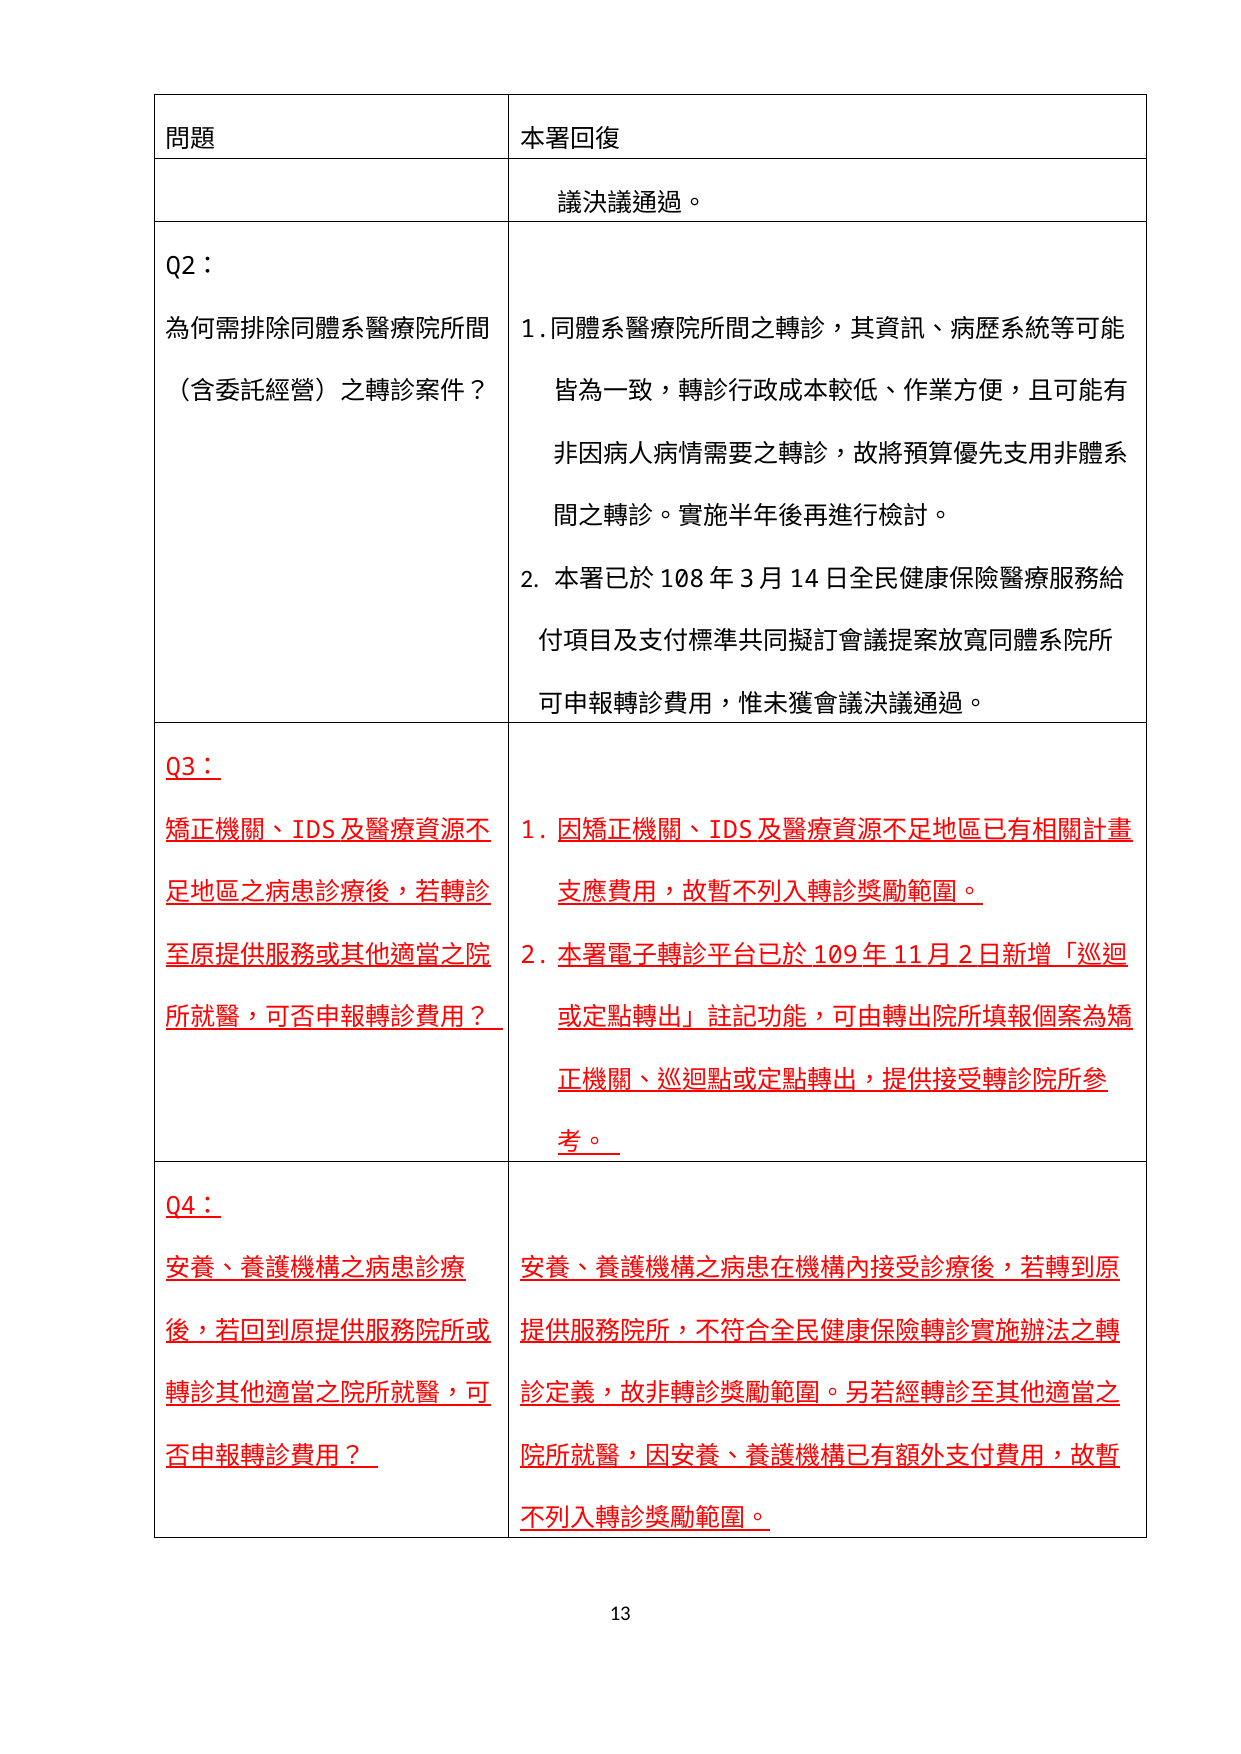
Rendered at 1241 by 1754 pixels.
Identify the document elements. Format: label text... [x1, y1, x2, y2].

table_header 問題 [155, 95, 508, 158]
table_cell 議決議通過。 [509, 159, 1146, 221]
table_cell [155, 159, 508, 221]
table_header 本署回復 [509, 95, 1146, 158]
table_cell 安養、養護機構之病患在機構內接受診療後，若轉到原提供服務院所，不符合全民健康保險轉診實施辦法之轉診定義，故非轉診獎勵範圍。另若經轉診至其他適當之院所就醫，因安養、養護機構已有額外支付費用，故暫不列入轉診獎勵範圍。 [509, 1162, 1146, 1537]
table_cell Q4： 安養、養護機構之病患診療後，若回到原提供服務院所或轉診其他適當之院所就醫，可否申報轉診費用？ [155, 1162, 508, 1537]
table_cell 1.同體系醫療院所間之轉診，其資訊、病歷系統等可能皆為一致，轉診行政成本較低、作業方便，且可能有非因病人病情需要之轉診，故將預算優先支用非體系間之轉診。實施半年後再進行檢討。 2. 本署已於108年3月14日全民健康保險醫療服務給付項目及支付標準共同擬訂會議提案放寬同體系院所可申報轉診費用，惟未獲會議決議通過。 [509, 222, 1146, 722]
table_cell Q2： 為何需排除同體系醫療院所間（含委託經營）之轉診案件？ [155, 222, 508, 722]
table_cell 因矯正機關、IDS及醫療資源不足地區已有相關計畫支應費用，故暫不列入轉診獎勵範圍。 本署電子轉診平台已於109年11月2日新增「巡迴或定點轉出」註記功能，可由轉出院所填報個案為矯正機關、巡迴點或定點轉出，提供接受轉診院所參考。 [509, 723, 1146, 1161]
table_cell Q3： 矯正機關、IDS及醫療資源不足地區之病患診療後，若轉診至原提供服務或其他適當之院所就醫，可否申報轉診費用？ [155, 723, 508, 1161]
